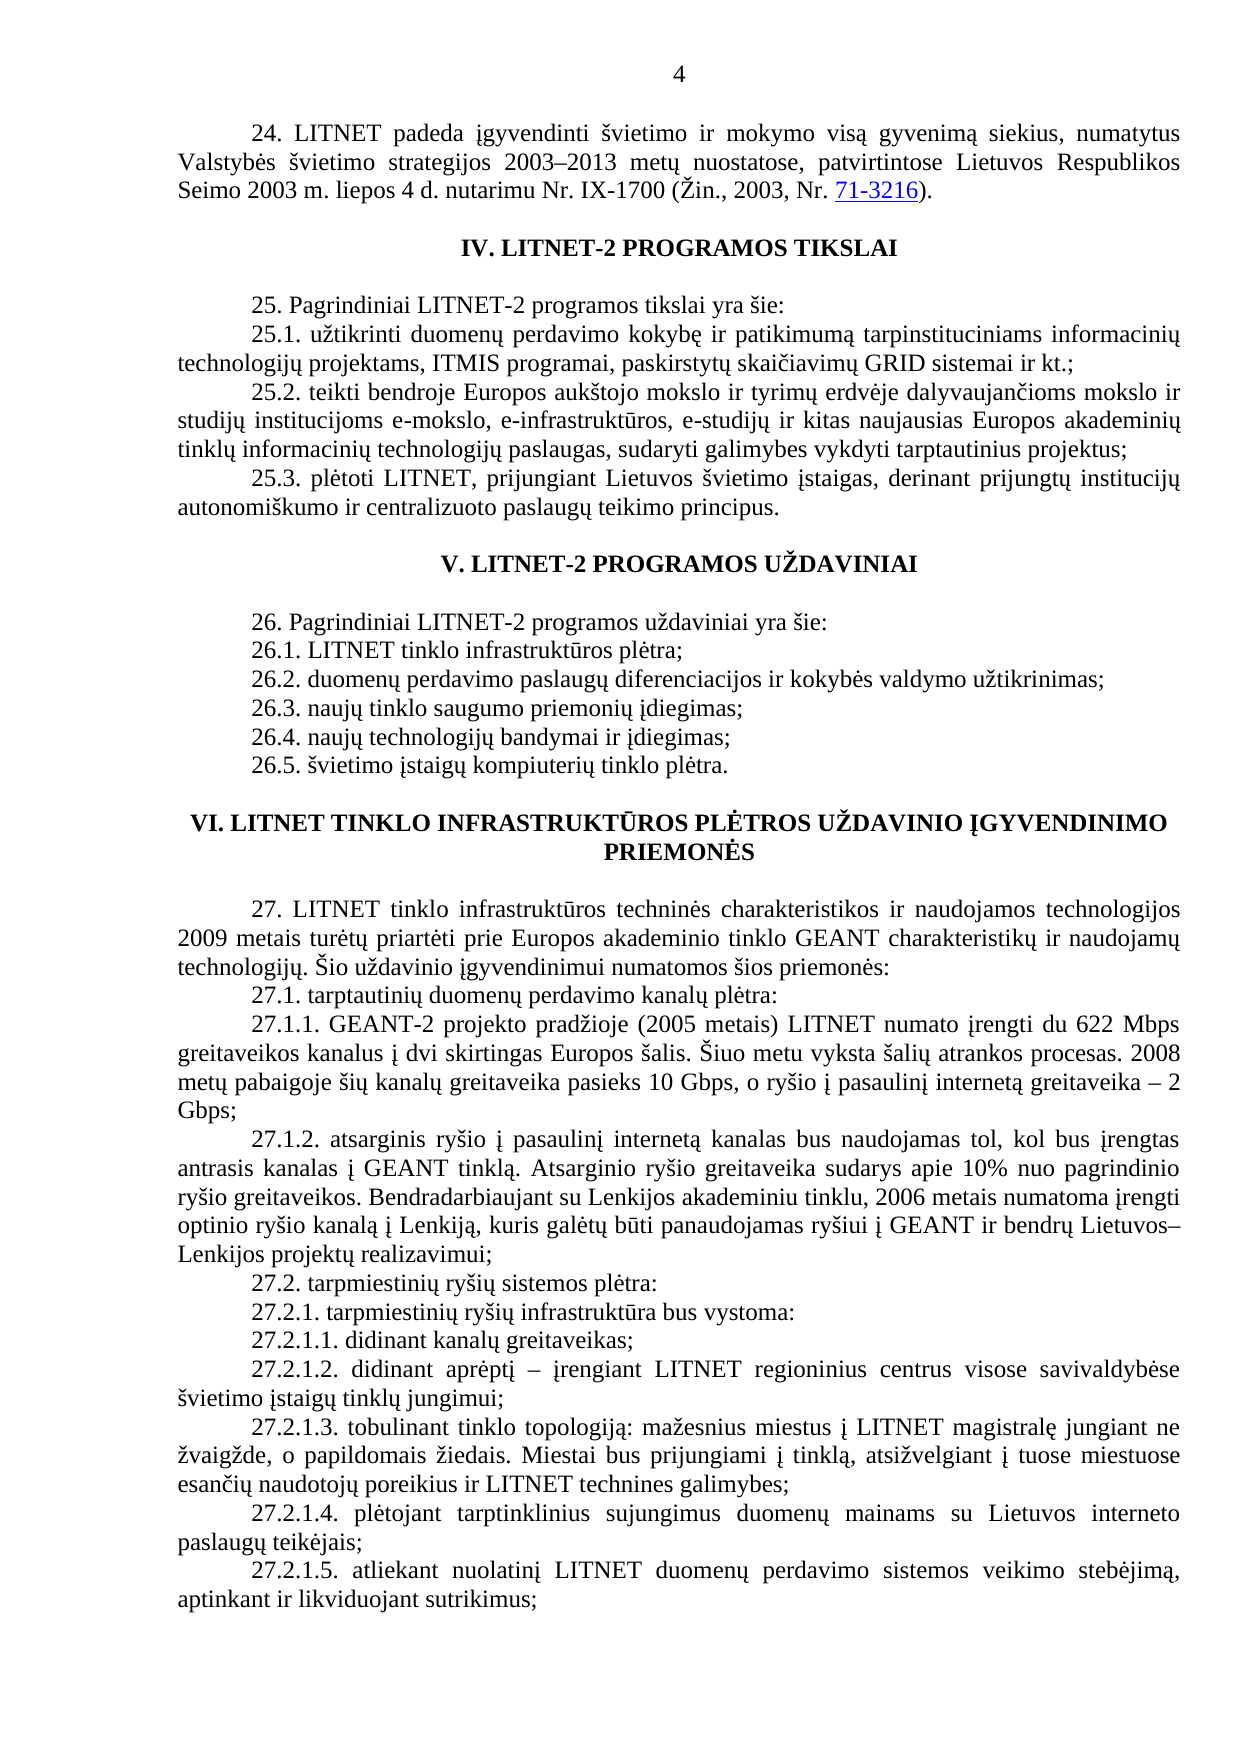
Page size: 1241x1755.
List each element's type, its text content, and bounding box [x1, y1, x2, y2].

text 25.3. plėtoti LITNET, prijungiant Lietuvos švietimo įstaigas, derinant prijungtų institucijų autonomiškumo ir centralizuoto paslaugų teikimo principus. [177, 463, 1181, 521]
text 27.2.1.4. plėtojant tarptinklinius sujungimus duomenų mainams su Lietuvos interneto paslaugų teikėjais; [177, 1498, 1181, 1556]
text V. LITNET-2 PROGRAMOS UŽDAVINIAI [177, 549, 1181, 578]
text 26.5. švietimo įstaigų kompiuterių tinklo plėtra. [177, 751, 1181, 779]
text 27.2.1.3. tobulinant tinklo topologiją: mažesnius miestus į LITNET magistralę jungiant ne žvaigžde, o papildomais žiedais. Miestai bus prijungiami į tinklą, atsižvelgiant į tuose miestuose esančių naudotojų poreikius ir LITNET technines galimybes; [177, 1412, 1181, 1498]
text 26.3. naujų tinklo saugumo priemonių įdiegimas; [177, 693, 1181, 722]
text 25.2. teikti bendroje Europos aukštojo mokslo ir tyrimų erdvėje dalyvaujančioms mokslo ir studijų institucijoms e‑mokslo, e‑infrastruktūros, e‑studijų ir kitas naujausias Europos akademinių tinklų informacinių technologijų paslaugas, sudaryti galimybes vykdyti tarptautinius projektus; [177, 377, 1181, 463]
text 27.1. tarptautinių duomenų perdavimo kanalų plėtra: [177, 981, 1181, 1009]
text 27.1.2. atsarginis ryšio į pasaulinį internetą kanalas bus naudojamas tol, kol bus įrengtas antrasis kanalas į GEANT tinklą. Atsarginio ryšio greitaveika sudarys apie 10% nuo pagrindinio ryšio greitaveikos. Bendradarbiaujant su Lenkijos akademiniu tinklu, 2006 metais numatoma įrengti optinio ryšio kanalą į Lenkiją, kuris galėtų būti panaudojamas ryšiui į GEANT ir bendrų Lietuvos–Lenkijos projektų realizavimui; [177, 1124, 1181, 1268]
text 26.2. duomenų perdavimo paslaugų diferenciacijos ir kokybės valdymo užtikrinimas; [177, 664, 1181, 693]
text 27.2.1.1. didinant kanalų greitaveikas; [177, 1326, 1181, 1354]
text 25. Pagrindiniai LITNET-2 programos tikslai yra šie: [177, 291, 1181, 319]
text IV. LITNET-2 PROGRAMOS TIKSLAI [177, 233, 1181, 262]
text 26.1. LITNET tinklo infrastruktūros plėtra; [177, 636, 1181, 664]
text 27. LITNET tinklo infrastruktūros techninės charakteristikos ir naudojamos technologijos 2009 metais turėtų priartėti prie Europos akademinio tinklo GEANT charakteristikų ir naudojamų technologijų. Šio uždavinio įgyvendinimui numatomos šios priemonės: [177, 894, 1181, 981]
text 25.1. užtikrinti duomenų perdavimo kokybę ir patikimumą tarpinstituciniams informacinių technologijų projektams, ITMIS programai, paskirstytų skaičiavimų GRID sistemai ir kt.; [177, 319, 1181, 377]
text 27.2.1.5. atliekant nuolatinį LITNET duomenų perdavimo sistemos veikimo stebėjimą, aptinkant ir likviduojant sutrikimus; [177, 1556, 1181, 1613]
text VI. LITNET TINKLO INFRASTRUKTŪROS PLĖTROS UŽDAVINIO ĮGYVENDINIMO PRIEMONĖS [177, 808, 1181, 866]
text 27.1.1. GEANT-2 projekto pradžioje (2005 metais) LITNET numato įrengti du 622 Mbps greitaveikos kanalus į dvi skirtingas Europos šalis. Šiuo metu vyksta šalių atrankos procesas. 2008 metų pabaigoje šių kanalų greitaveika pasieks 10 Gbps, o ryšio į pasaulinį internetą greitaveika – 2 Gbps; [177, 1009, 1181, 1124]
text 27.2. tarpmiestinių ryšių sistemos plėtra: [177, 1268, 1181, 1297]
text 26.4. naujų technologijų bandymai ir įdiegimas; [177, 722, 1181, 751]
text 24. LITNET padeda įgyvendinti švietimo ir mokymo visą gyvenimą siekius, numatytus Valstybės švietimo strategijos 2003–2013 metų nuostatose, patvirtintose Lietuvos Respublikos Seimo 2003 m. liepos 4 d. nutarimu Nr. IX-1700 (Žin., 2003, Nr. 71-3216). [177, 118, 1181, 204]
text 26. Pagrindiniai LITNET-2 programos uždaviniai yra šie: [177, 607, 1181, 636]
text 27.2.1. tarpmiestinių ryšių infrastruktūra bus vystoma: [177, 1297, 1181, 1326]
text 27.2.1.2. didinant aprėptį – įrengiant LITNET regioninius centrus visose savivaldybėse švietimo įstaigų tinklų jungimui; [177, 1354, 1181, 1412]
